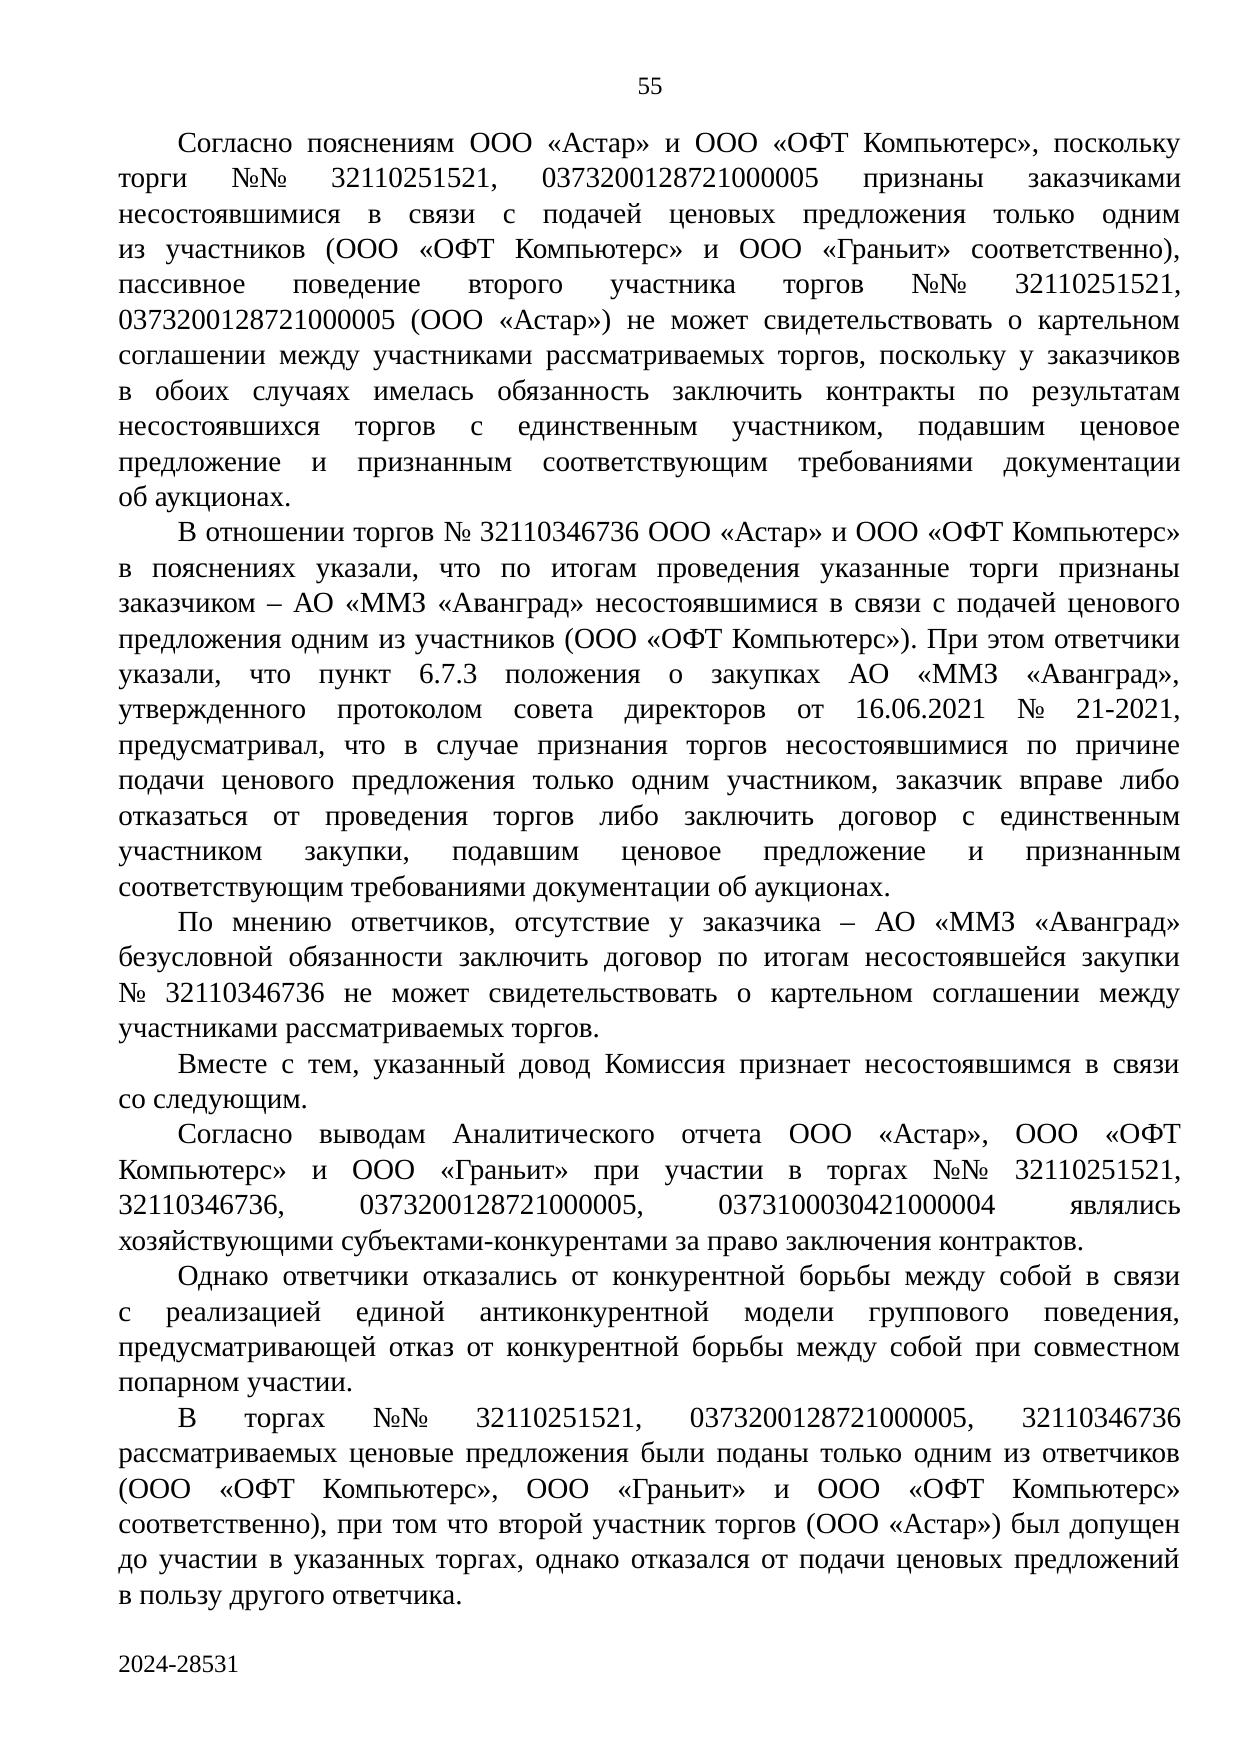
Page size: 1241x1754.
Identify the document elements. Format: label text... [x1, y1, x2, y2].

text Вместе с тем, указанный довод Комиссия признает несостоявшимся в связи со следующим. [118, 1045, 1181, 1116]
text По мнению ответчиков, отсутствие у заказчика – АО «ММЗ «Аванград» безусловной обязанности заключить договор по итогам несостоявшейся закупки № 32110346736 не может свидетельствовать о картельном соглашении между участниками рассматриваемых торгов. [118, 903, 1181, 1045]
text В отношении торгов № 32110346736 ООО «Астар» и ООО «ОФТ Компьютерс» в пояснениях указали, что по итогам проведения указанные торги признаны заказчиком – АО «ММЗ «Аванград» несостоявшимися в связи с подачей ценового предложения одним из участников (ООО «ОФТ Компьютерс»). При этом ответчики указали, что пункт 6.7.3 положения о закупках АО «ММЗ «Аванград», утвержденного протоколом совета директоров от 16.06.2021 № 21-2021, предусматривал, что в случае признания торгов несостоявшимися по причине подачи ценового предложения только одним участником, заказчик вправе либо отказаться от проведения торгов либо заключить договор с единственным участником закупки, подавшим ценовое предложение и признанным соответствующим требованиями документации об аукционах. [118, 513, 1181, 903]
text В торгах №№ 32110251521, 0373200128721000005, 32110346736 рассматриваемых ценовые предложения были поданы только одним из ответчиков (ООО «ОФТ Компьютерс», ООО «Граньит» и ООО «ОФТ Компьютерс» соответственно), при том что второй участник торгов (ООО «Астар») был допущен до участии в указанных торгах, однако отказался от подачи ценовых предложений в пользу другого ответчика. [118, 1399, 1181, 1611]
text Однако ответчики отказались от конкурентной борьбы между собой в связи с реализацией единой антиконкурентной модели группового поведения, предусматривающей отказ от конкурентной борьбы между собой при совместном попарном участии. [118, 1257, 1181, 1399]
text Согласно выводам Аналитического отчета ООО «Астар», ООО «ОФТ Компьютерс» и ООО «Граньит» при участии в торгах №№ 32110251521, 32110346736, 0373200128721000005, 0373100030421000004 являлись хозяйствующими субъектами-конкурентами за право заключения контрактов. [118, 1116, 1181, 1257]
text Согласно пояснениям ООО «Астар» и ООО «ОФТ Компьютерс», поскольку торги №№ 32110251521, 0373200128721000005 признаны заказчиками несостоявшимися в связи с подачей ценовых предложения только одним из участников (ООО «ОФТ Компьютерс» и ООО «Граньит» соответственно), пассивное поведение второго участника торгов №№ 32110251521, 0373200128721000005 (ООО «Астар») не может свидетельствовать о картельном соглашении между участниками рассматриваемых торгов, поскольку у заказчиков в обоих случаях имелась обязанность заключить контракты по результатам несостоявшихся торгов с единственным участником, подавшим ценовое предложение и признанным соответствующим требованиями документации об аукционах. [118, 124, 1181, 513]
